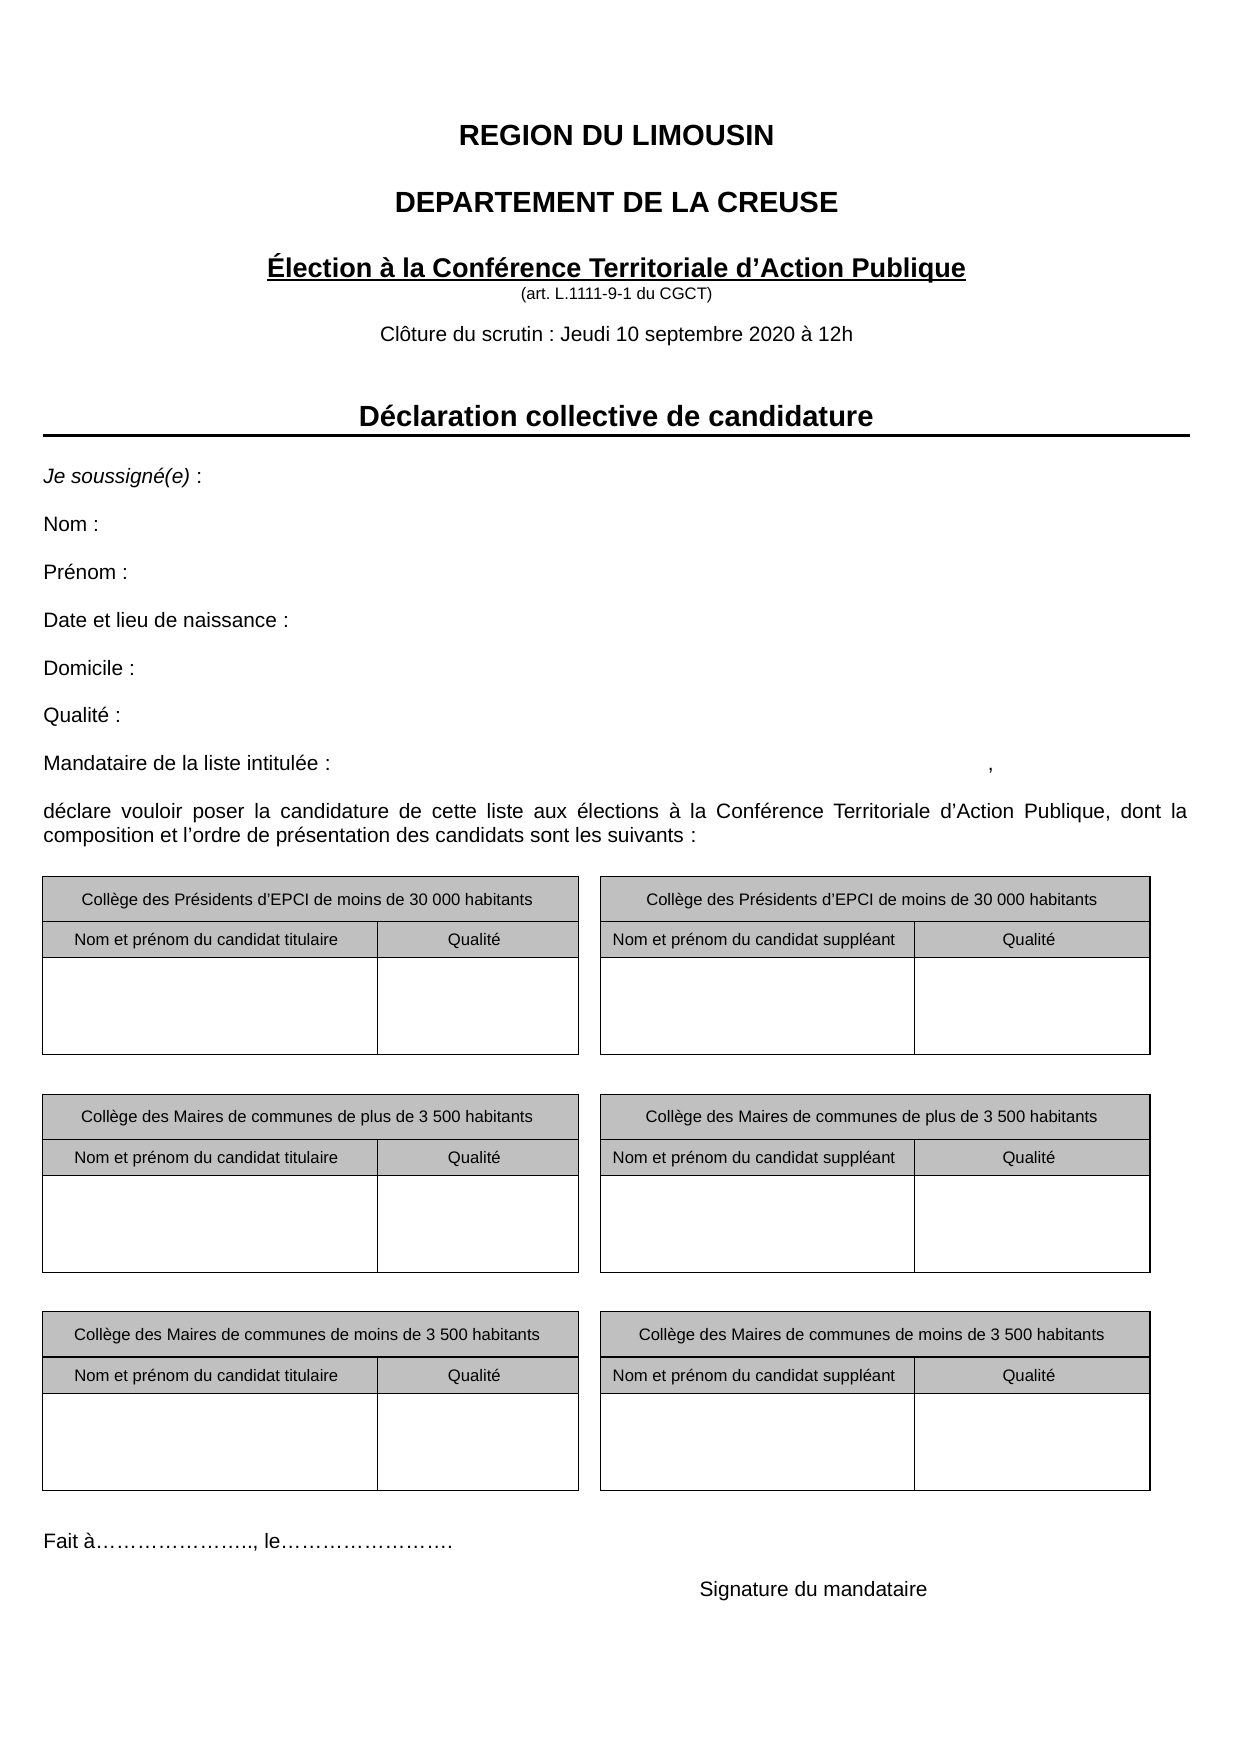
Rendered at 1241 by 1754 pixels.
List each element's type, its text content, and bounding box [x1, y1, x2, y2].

text REGION DU LIMOUSIN [43, 118, 1190, 152]
text Prénom : [43, 559, 1190, 583]
table_header [579, 1094, 600, 1139]
table_cell [601, 1394, 914, 1489]
text Fait à………………….., le……………………. [43, 1529, 1190, 1553]
table_header Collège des Présidents d’EPCI de moins de 30 000 habitants [601, 877, 1149, 921]
table_cell Qualité [378, 922, 578, 957]
table_cell [915, 958, 1149, 1054]
table_cell Nom et prénom du candidat suppléant [601, 922, 914, 957]
table_cell Qualité [915, 922, 1149, 957]
table_cell [579, 1175, 600, 1272]
table_cell [579, 1356, 600, 1393]
table_header [579, 876, 600, 921]
table_cell Qualité [915, 1140, 1149, 1175]
table_cell [43, 958, 377, 1054]
table_cell [915, 1176, 1149, 1272]
table_header Collège des Maires de communes de plus de 3 500 habitants [601, 1095, 1149, 1139]
text Date et lieu de naissance : [43, 607, 1190, 631]
table_cell Nom et prénom du candidat suppléant [601, 1358, 914, 1393]
table_cell [579, 957, 600, 1054]
text DEPARTEMENT DE LA CREUSE [43, 185, 1190, 219]
table_header Collège des Maires de communes de moins de 3 500 habitants [43, 1312, 578, 1356]
table_cell [579, 1393, 600, 1489]
table_cell [601, 1176, 914, 1272]
text Mandataire de la liste intitulée : , [43, 751, 1190, 775]
table_cell Nom et prénom du candidat titulaire [43, 1140, 377, 1175]
text Je soussigné(e) : [43, 464, 1190, 488]
table_cell Qualité [378, 1140, 578, 1175]
text (art. L.1111-9-1 du CGCT) [43, 283, 1190, 303]
text déclare vouloir poser la candidature de cette liste aux élections à la Conférence Territoriale d’Action Publique, dont la composition et l’ordre de présentation des candidats sont les suivants : [43, 799, 1190, 847]
text Nom : [43, 512, 1190, 536]
table_cell [601, 958, 914, 1054]
text Élection à la Conférence Territoriale d’Action Publique [43, 252, 1190, 283]
table_cell [579, 921, 600, 957]
table_header [579, 1311, 600, 1356]
table_cell [378, 958, 578, 1054]
table_cell [43, 1394, 377, 1489]
table_cell [378, 1394, 578, 1489]
text Clôture du scrutin : Jeudi 10 septembre 2020 à 12h [43, 322, 1190, 346]
table_cell Nom et prénom du candidat titulaire [43, 1358, 377, 1393]
text Signature du mandataire [43, 1577, 1190, 1601]
table_cell [43, 1176, 377, 1272]
table_header Collège des Maires de communes de plus de 3 500 habitants [43, 1095, 578, 1139]
table_cell Qualité [915, 1358, 1149, 1393]
table_cell Nom et prénom du candidat titulaire [43, 922, 377, 957]
table_cell Nom et prénom du candidat suppléant [601, 1140, 914, 1175]
table_header Collège des Maires de communes de moins de 3 500 habitants [601, 1312, 1149, 1356]
table_cell [579, 1139, 600, 1175]
table_cell [378, 1176, 578, 1272]
table_header Collège des Présidents d’EPCI de moins de 30 000 habitants [43, 877, 578, 921]
table_cell Qualité [378, 1358, 578, 1393]
text Déclaration collective de candidature [43, 398, 1190, 434]
text Domicile : [43, 655, 1190, 679]
text Qualité : [43, 703, 1190, 727]
table_cell [915, 1394, 1149, 1489]
